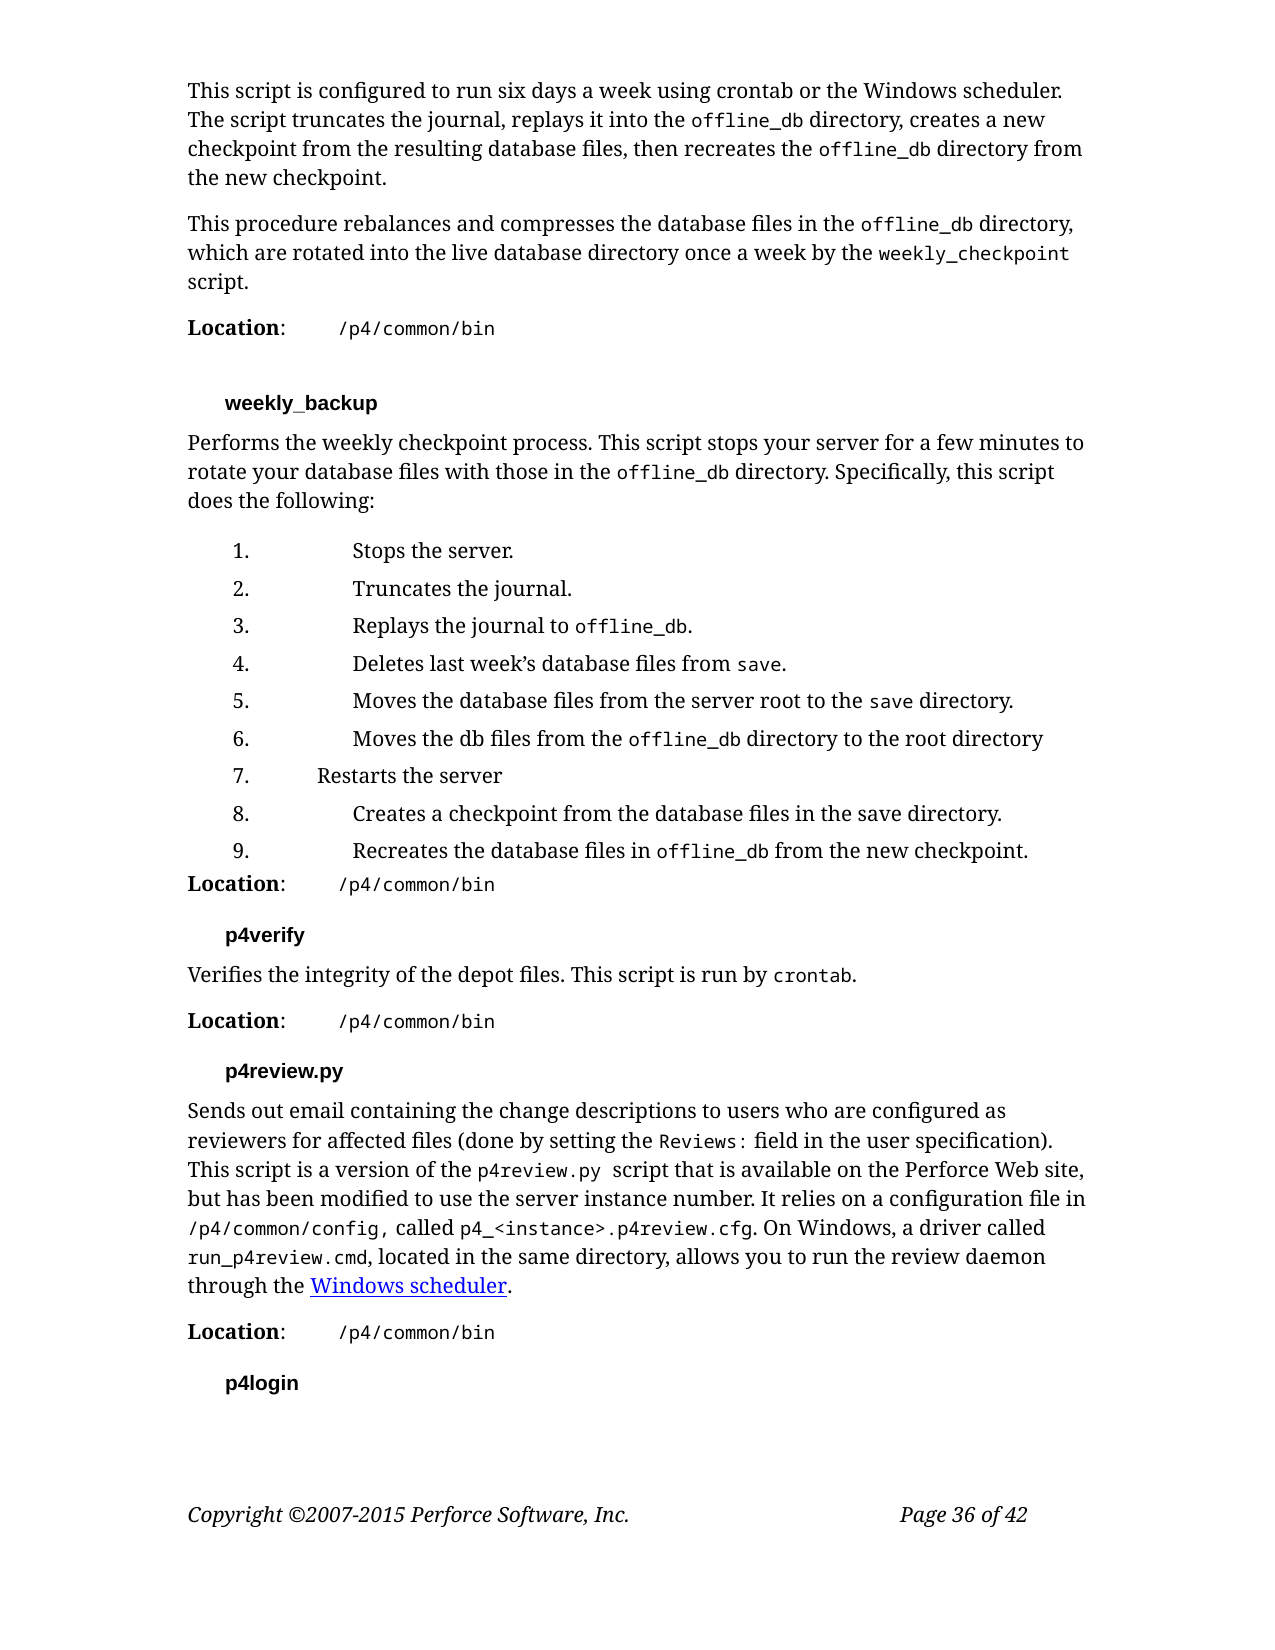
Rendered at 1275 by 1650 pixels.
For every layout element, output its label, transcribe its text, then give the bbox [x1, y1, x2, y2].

subtitle p4login [225, 1371, 1042, 1395]
subtitle weekly_backup [225, 367, 1042, 414]
list Stops the server. [232, 535, 1087, 564]
list Moves the database files from the server root to the save directory. [232, 685, 1087, 714]
text Location: /p4/common/bin [187, 869, 1087, 898]
subtitle p4review.py [225, 1059, 1042, 1083]
text This script is configured to run six days a week using crontab or the Windows scheduler. The script truncates the journal, replays it into the offline_db directory, creates a new checkpoint from the resulting database files, then recreates the offline_db directory from the new checkpoint. [187, 75, 1087, 192]
subtitle p4verify [225, 923, 1042, 947]
list Restarts the server [232, 760, 1087, 789]
text Location: /p4/common/bin [187, 1005, 1087, 1034]
text This procedure rebalances and compresses the database files in the offline_db directory, which are rotated into the live database directory once a week by the weekly_checkpoint script. [187, 208, 1087, 296]
list Truncates the journal. [232, 573, 1087, 602]
text Location: /p4/common/bin [187, 1317, 1087, 1346]
list Recreates the database files in offline_db from the new checkpoint. [232, 835, 1087, 864]
text Location: /p4/common/bin [187, 312, 1087, 342]
list Deletes last week’s database files from save. [232, 648, 1087, 677]
list Moves the db files from the offline_db directory to the root directory [232, 723, 1087, 752]
text Verifies the integrity of the depot files. This script is run by crontab. [187, 959, 1087, 988]
text Performs the weekly checkpoint process. This script stops your server for a few minutes to rotate your database files with those in the offline_db directory. Specifically, this script does the following: [187, 427, 1087, 514]
text Sends out email containing the change descriptions to users who are configured as reviewers for affected files (done by setting the Reviews: field in the user specification). This script is a version of the p4review.py script that is available on the Perforce Web site, but has been modified to use the server instance number. It relies on a configuration file in /p4/common/config, called p4_<instance>.p4review.cfg. On Windows, a driver called run_p4review.cmd, located in the same directory, allows you to run the review daemon through the Windows scheduler. [187, 1096, 1087, 1300]
list Creates a checkpoint from the database files in the save directory. [232, 798, 1087, 827]
list Replays the journal to offline_db. [232, 610, 1087, 639]
